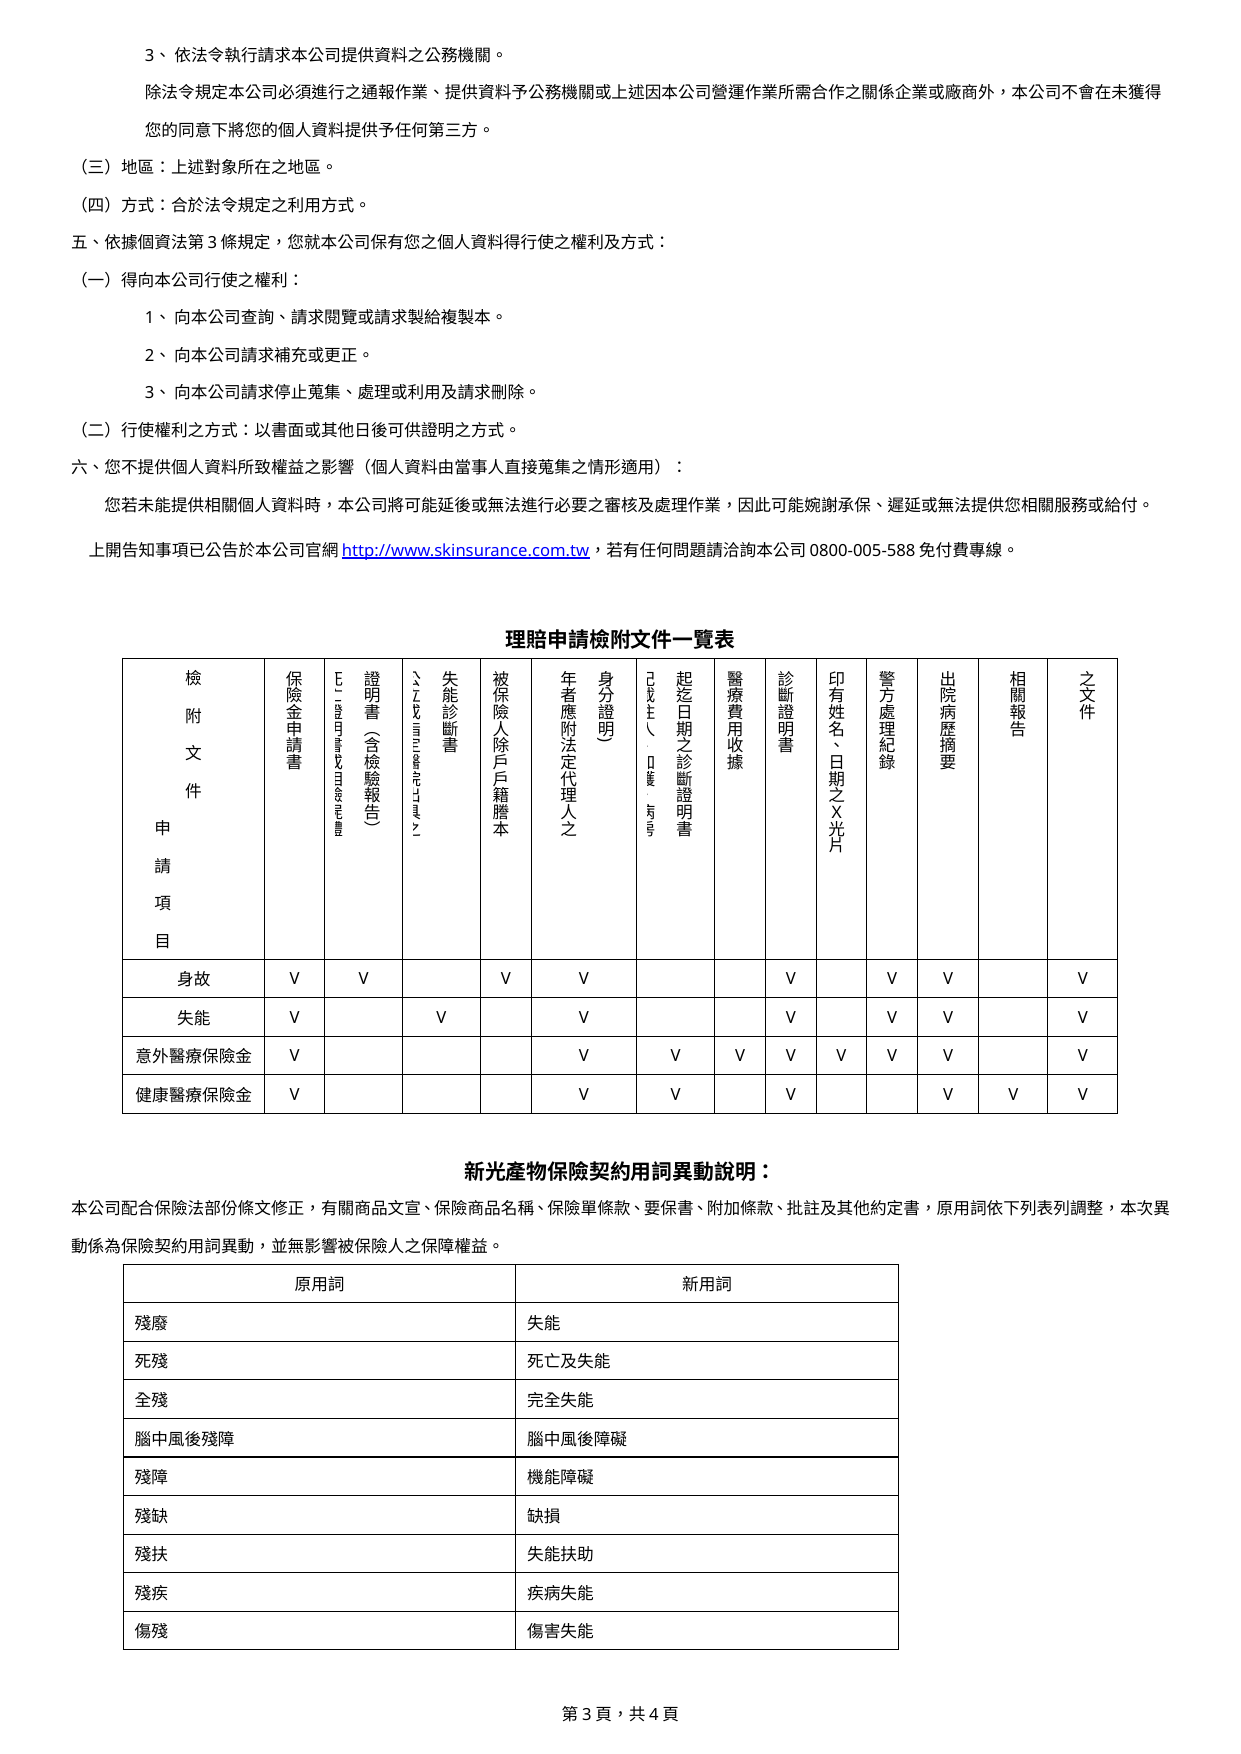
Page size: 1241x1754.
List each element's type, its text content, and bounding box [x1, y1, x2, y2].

table_header 被保險人除戶戶籍謄本 [481, 659, 531, 958]
table_cell V [481, 960, 531, 997]
table_cell [715, 960, 765, 997]
table_cell [325, 998, 402, 1036]
table_cell 失能 [123, 998, 264, 1036]
table_header 新用詞 [516, 1265, 898, 1302]
table_cell 傷殘 [124, 1612, 515, 1649]
list 向本公司請求停止蒐集、處理或利用及請求刪除。 [144, 372, 1169, 410]
table_header 醫療費用收據 [715, 659, 765, 958]
table_cell V [766, 960, 816, 997]
table_cell V [918, 960, 978, 997]
text 上開告知事項已公告於本公司官網http://www.skinsurance.com.tw，若有任何問題請洽詢本公司0800-005-588免付費專線。 [71, 530, 1169, 567]
table_cell 完全失能 [516, 1380, 898, 1418]
list 向本公司請求補充或更正。 [144, 335, 1169, 372]
table_cell [817, 960, 866, 997]
table_cell V [867, 1037, 917, 1074]
table_cell V [532, 998, 636, 1036]
table_cell [715, 998, 765, 1036]
table_cell V [532, 1075, 636, 1113]
table_cell V [403, 998, 480, 1036]
table_cell V [766, 1075, 816, 1113]
table_cell [325, 1075, 402, 1113]
text 新光產物保險契約用詞異動說明： [71, 1151, 1169, 1189]
table_cell [715, 1075, 765, 1113]
table_cell [817, 998, 866, 1036]
table_header 失能診斷書 公立或指定醫院出具之 [403, 659, 480, 958]
table_cell [979, 960, 1047, 997]
table_header 警方處理紀錄 [867, 659, 917, 958]
table_cell [403, 1037, 480, 1074]
table_cell V [766, 1037, 816, 1074]
text 五、依據個資法第3條規定，您就本公司保有您之個人資料得行使之權利及方式： [71, 222, 1169, 260]
table_header 保險金申請書 [265, 659, 324, 958]
table_cell [481, 998, 531, 1036]
table_cell 傷害失能 [516, 1612, 898, 1649]
table_cell V [1048, 1075, 1117, 1113]
table_cell V [637, 1037, 714, 1074]
table_cell 殘缺 [124, 1496, 515, 1533]
table_header 檢 附 文 件 申 請 項 目 [123, 659, 264, 958]
table_cell [403, 1075, 480, 1113]
table_cell V [918, 1037, 978, 1074]
text 除法令規定本公司必須進行之通報作業、提供資料予公務機關或上述因本公司營運作業所需合作之關係企業或廠商外，本公司不會在未獲得您的同意下將您的個人資料提供予任何第三方。 [144, 72, 1169, 147]
table_header 之文件 其他本公司認為必要 [1048, 659, 1117, 958]
list 向本公司查詢、請求閱覽或請求製給複製本。 [144, 297, 1169, 335]
table_cell V [766, 998, 816, 1036]
table_cell [325, 1037, 402, 1074]
table_cell [403, 960, 480, 997]
table_cell V [1048, 960, 1117, 997]
table_cell 全殘 [124, 1380, 515, 1418]
table_cell 失能 [516, 1303, 898, 1341]
table_cell [979, 998, 1047, 1036]
table_cell V [265, 1075, 324, 1113]
table_cell V [325, 960, 402, 997]
list 依法令執行請求本公司提供資料之公務機關。 [144, 35, 1169, 72]
table_cell V [867, 998, 917, 1036]
text （二）行使權利之方式：以書面或其他日後可供證明之方式。 [71, 410, 1169, 447]
text 六、您不提供個人資料所致權益之影響（個人資料由當事人直接蒐集之情形適用）： [71, 447, 1169, 485]
table_header 相關報告 病理切片報告或其他 [979, 659, 1047, 958]
table_cell V [979, 1075, 1047, 1113]
table_cell 健康醫療保險金 [123, 1075, 264, 1113]
text （四）方式：合於法令規定之利用方式。 [71, 185, 1169, 222]
table_cell 殘廢 [124, 1303, 515, 1341]
table_cell V [532, 1037, 636, 1074]
table_cell V [1048, 998, 1117, 1036]
table_header 出院病歷摘要 [918, 659, 978, 958]
table_cell 殘扶 [124, 1535, 515, 1572]
text （三）地區：上述對象所在之地區。 [71, 147, 1169, 185]
table_header 印有姓名、日期之Ｘ光片 [817, 659, 866, 958]
table_cell 腦中風後殘障 [124, 1419, 515, 1456]
table_cell 機能障礙 [516, 1458, 898, 1495]
table_cell 疾病失能 [516, 1573, 898, 1611]
table_cell V [817, 1037, 866, 1074]
table_cell 意外醫療保險金 [123, 1037, 264, 1074]
table_cell 死殘 [124, 1342, 515, 1379]
table_header 身分證明) 年者應附法定代理人之 受益人之身分證明(未成 [532, 659, 636, 958]
text 本公司配合保險法部份條文修正，有關商品文宣、保險商品名稱、保險單條款、要保書、附加條款、批註及其他約定書，原用詞依下列表列調整，本次異動係為保險契約用詞異動，並無影響被保險人之保障權益。 [71, 1189, 1169, 1264]
table_cell V [265, 998, 324, 1036]
table_header 診斷證明書 [766, 659, 816, 958]
table_cell 身故 [123, 960, 264, 997]
table_header 原用詞 [124, 1265, 515, 1302]
table_cell V [637, 1075, 714, 1113]
table_cell [867, 1075, 917, 1113]
table_cell V [1048, 1037, 1117, 1074]
table_cell 殘疾 [124, 1573, 515, 1611]
table_cell V [265, 960, 324, 997]
table_cell [637, 960, 714, 997]
text 您若未能提供相關個人資料時，本公司將可能延後或無法進行必要之審核及處理作業，因此可能婉謝承保、遲延或無法提供您相關服務或給付。 [71, 485, 1169, 522]
table_cell [481, 1075, 531, 1113]
table_header 起迄日期之診斷證明書 記載住入﹝加護﹞病房 [637, 659, 714, 958]
table_cell V [715, 1037, 765, 1074]
table_header 證明書（含檢驗報告） 死亡證明書或相驗屍體 [325, 659, 402, 958]
table_cell 殘障 [124, 1458, 515, 1495]
table_cell 缺損 [516, 1496, 898, 1533]
text （一）得向本公司行使之權利： [71, 260, 1169, 297]
table_cell V [265, 1037, 324, 1074]
table_cell [979, 1037, 1047, 1074]
table_cell [817, 1075, 866, 1113]
table_cell 死亡及失能 [516, 1342, 898, 1379]
table_cell 失能扶助 [516, 1535, 898, 1572]
table_cell 腦中風後障礙 [516, 1419, 898, 1456]
text 理賠申請檢附文件一覽表 [71, 620, 1169, 657]
table_cell V [918, 998, 978, 1036]
table_cell [637, 998, 714, 1036]
table_cell V [918, 1075, 978, 1113]
table_cell V [532, 960, 636, 997]
table_cell [481, 1037, 531, 1074]
table_cell V [867, 960, 917, 997]
